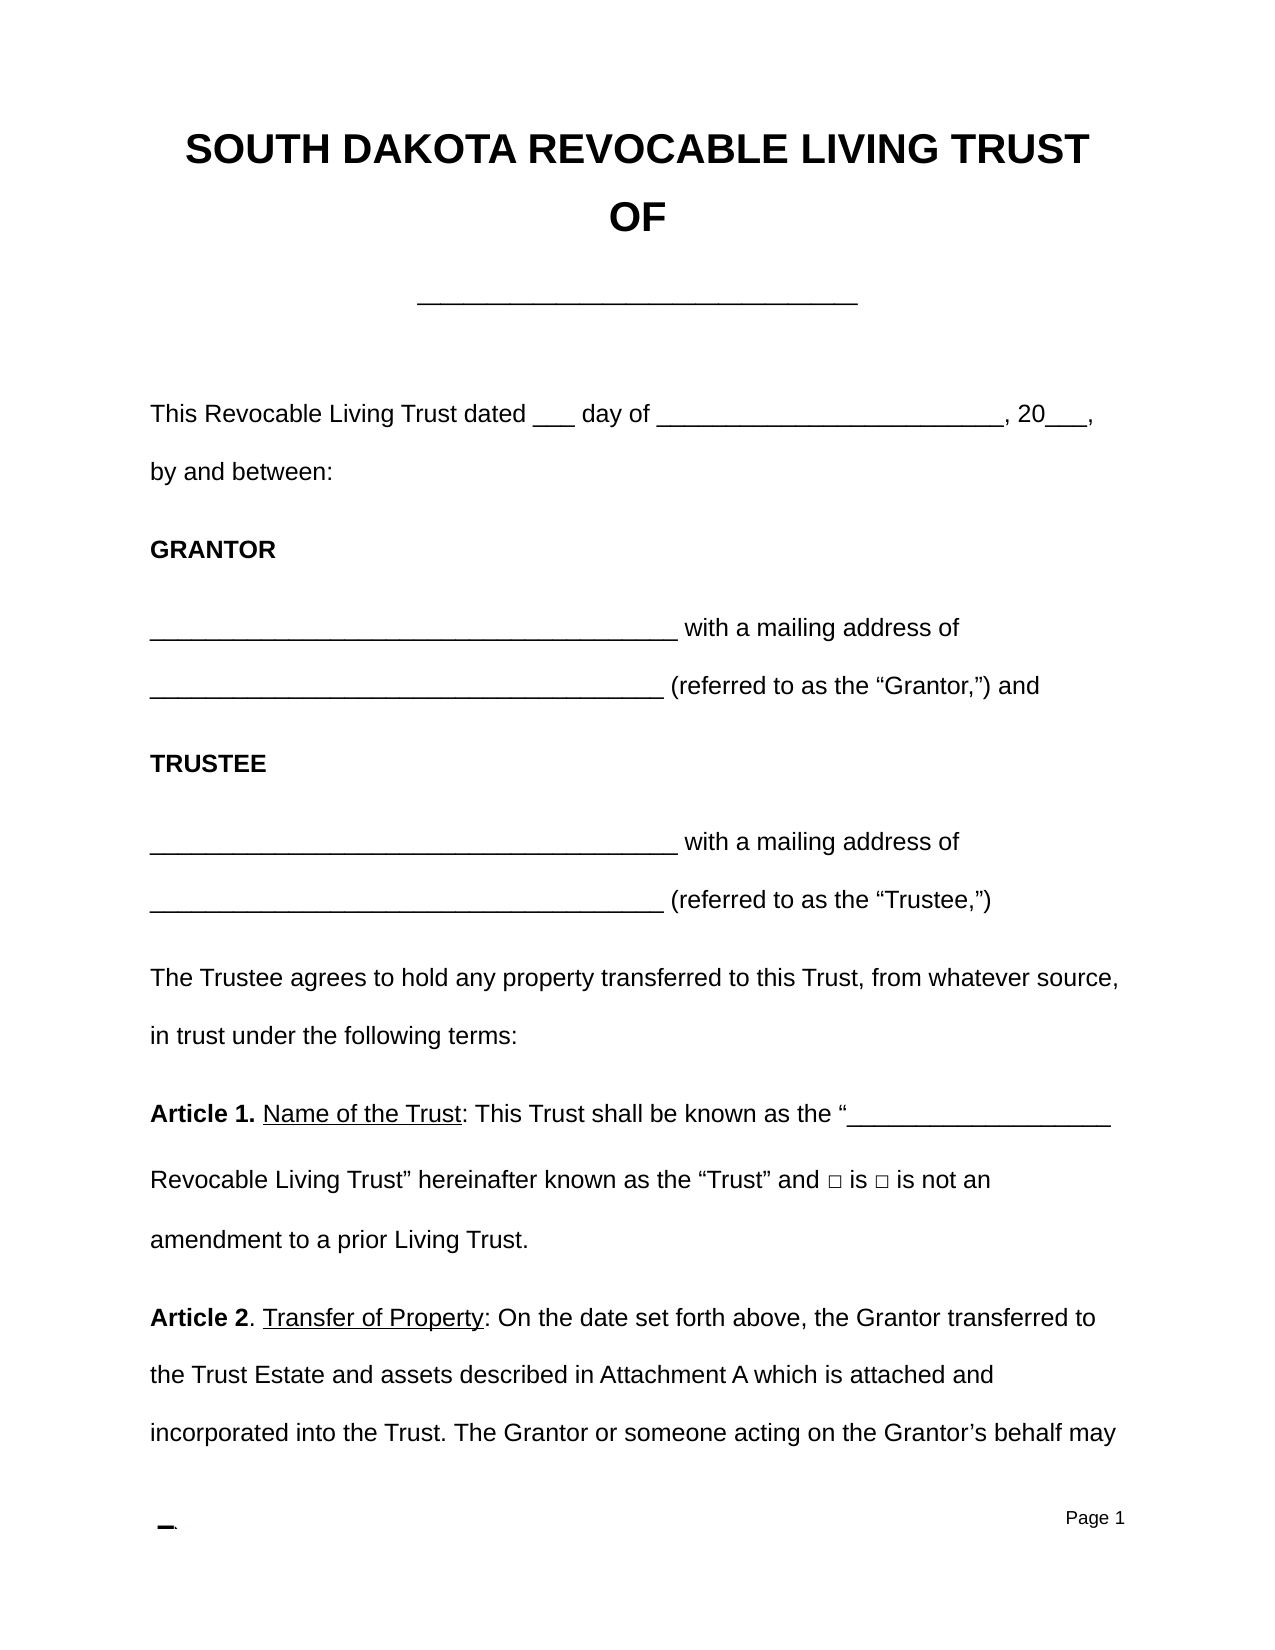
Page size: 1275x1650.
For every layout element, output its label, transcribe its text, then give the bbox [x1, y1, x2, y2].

text This Revocable Living Trust dated ___ day of _________________________, 20___, by and between: [150, 399, 1125, 485]
text Article 2. Transfer of Property: On the date set forth above, the Grantor transferred to the Trust Estate and assets described in Attachment A which is attached and incorporated into the Trust. The Grantor or someone acting on the Grantor’s behalf may [150, 1303, 1125, 1447]
subtitle SOUTH DAKOTA REVOCABLE LIVING TRUST [150, 124, 1125, 172]
text ___________________ [150, 261, 1125, 309]
text ______________________________________ with a mailing address of _____________________________________ (referred to as the “Trustee,”) [150, 827, 1125, 913]
text OF [150, 193, 1125, 241]
text The Trustee agrees to hold any property transferred to this Trust, from whatever source, in trust under the following terms: [150, 963, 1125, 1049]
text Article 1. Name of the Trust: This Trust shall be known as the “___________________ Revocable Living Trust” hereinafter known as the “Trust” and ☐ is ☐ is not an amendment to a prior Living Trust. [150, 1099, 1125, 1253]
subtitle TRUSTEE [150, 749, 1125, 778]
subtitle GRANTOR [150, 535, 1125, 563]
text ______________________________________ with a mailing address of _____________________________________ (referred to as the “Grantor,”) and [150, 613, 1125, 699]
